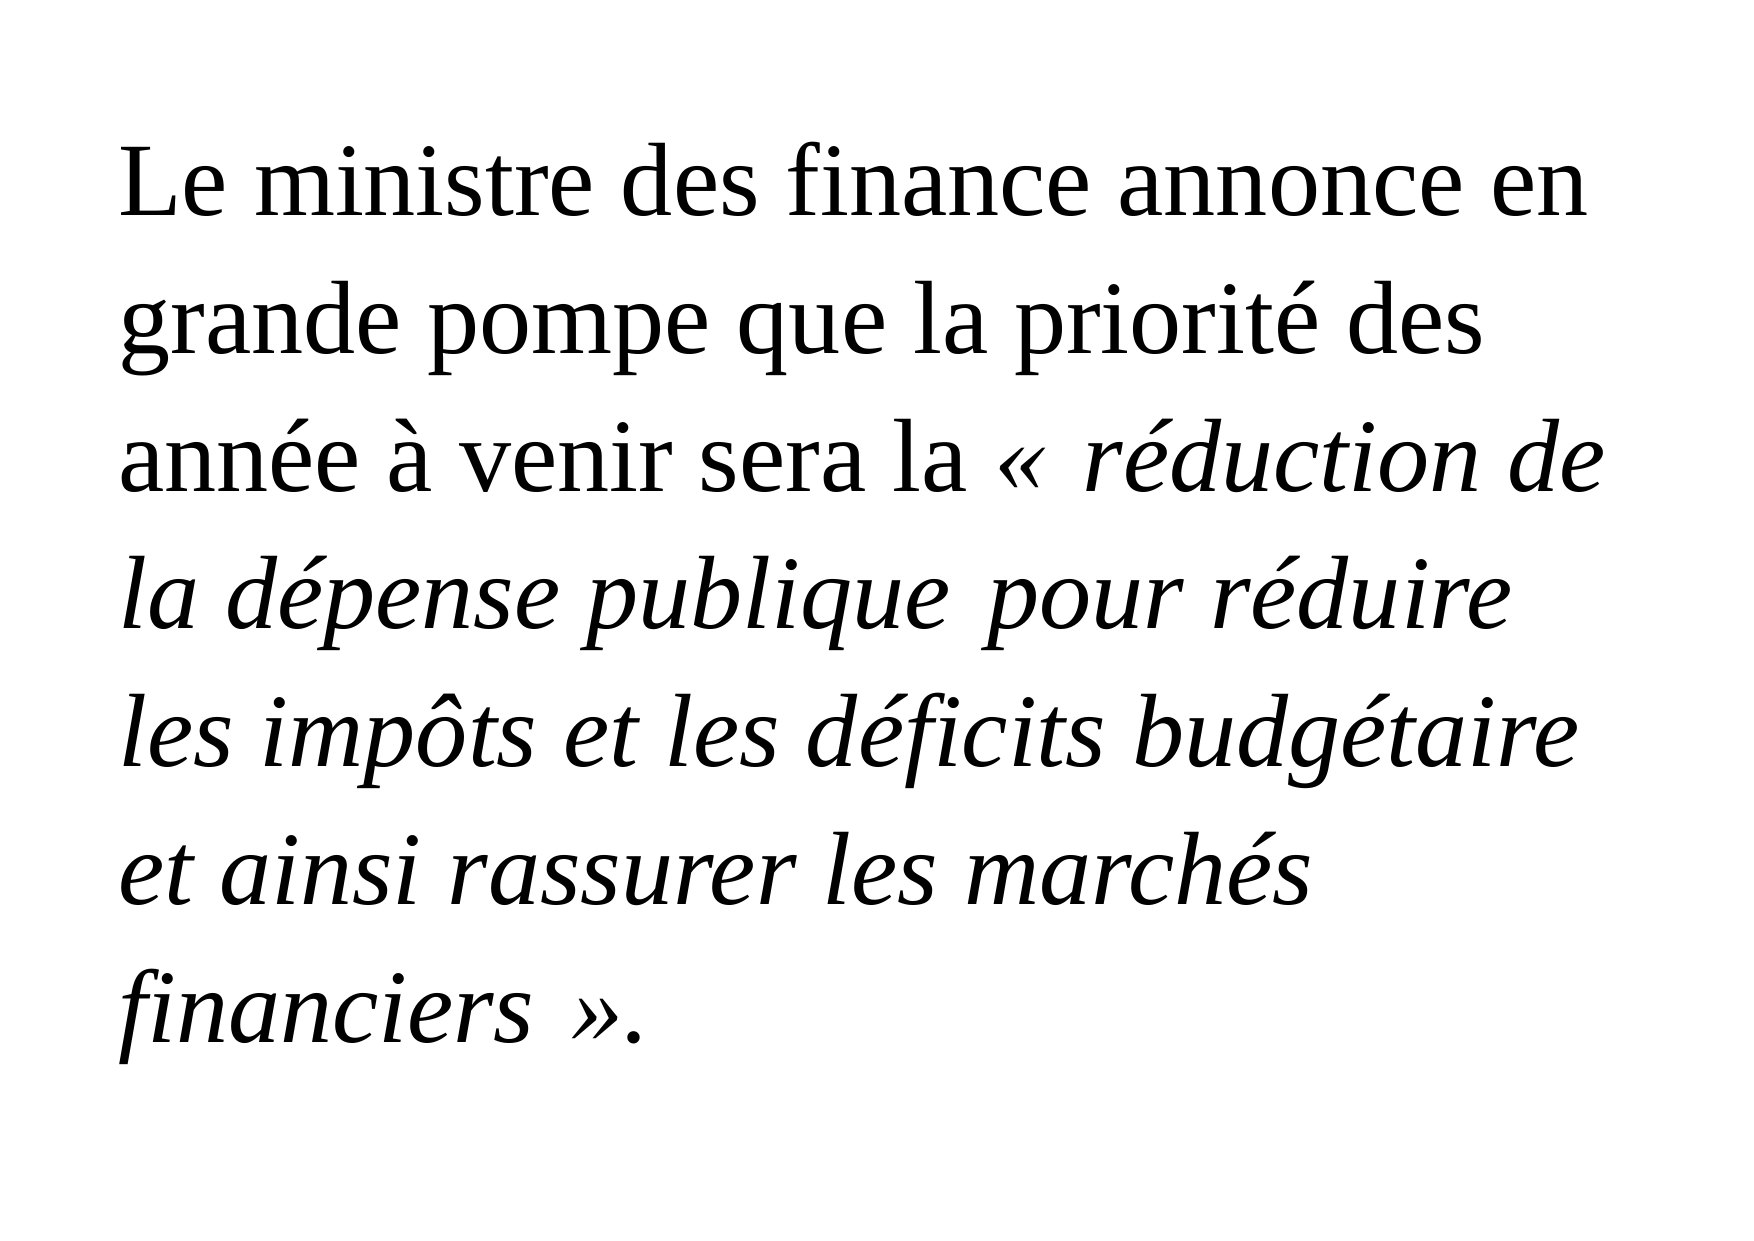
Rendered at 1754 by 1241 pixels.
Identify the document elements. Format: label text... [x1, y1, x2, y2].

text Le ministre des finance annonce en grande pompe que la priorité des année à venir sera la « réduction de la dépense publique pour réduire les impôts et les déficits budgétaire et ainsi rassurer les marchés financiers ». [118, 118, 1636, 1065]
